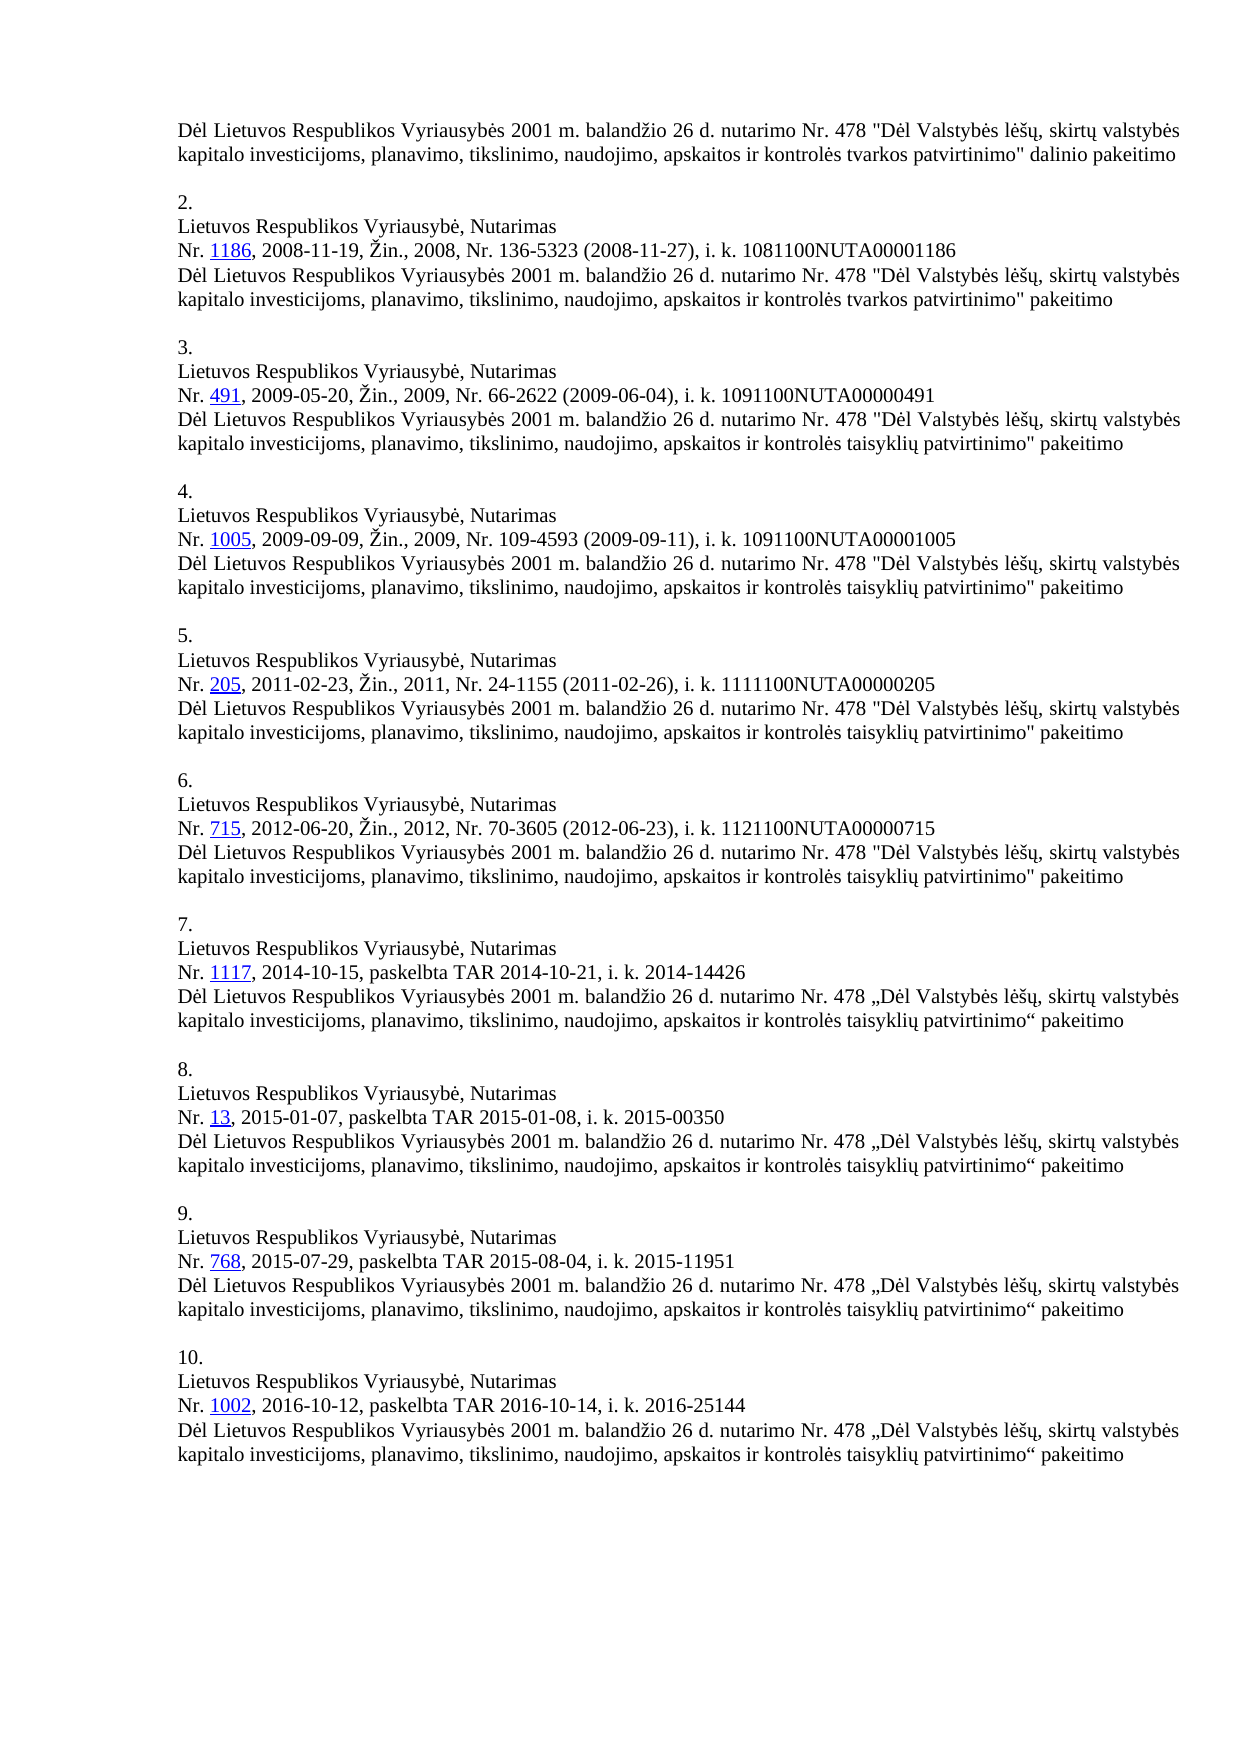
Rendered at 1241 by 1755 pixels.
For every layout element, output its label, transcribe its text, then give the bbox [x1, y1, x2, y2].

text Nr. 715, 2012-06-20, Žin., 2012, Nr. 70-3605 (2012-06-23), i. k. 1121100NUTA00000715 [177, 816, 1181, 840]
text 6. [177, 768, 1181, 792]
text Nr. 205, 2011-02-23, Žin., 2011, Nr. 24-1155 (2011-02-26), i. k. 1111100NUTA00000205 [177, 672, 1181, 696]
text Nr. 1186, 2008-11-19, Žin., 2008, Nr. 136-5323 (2008-11-27), i. k. 1081100NUTA00001186 [177, 238, 1181, 262]
text Lietuvos Respublikos Vyriausybė, Nutarimas [177, 1081, 1181, 1105]
text Dėl Lietuvos Respublikos Vyriausybės 2001 m. balandžio 26 d. nutarimo Nr. 478 „Dėl Valstybės lėšų, skirtų valstybės kapitalo investicijoms, planavimo, tikslinimo, naudojimo, apskaitos ir kontrolės taisyklių patvirtinimo“ pakeitimo [177, 1273, 1181, 1321]
text Lietuvos Respublikos Vyriausybė, Nutarimas [177, 214, 1181, 238]
text 9. [177, 1201, 1181, 1225]
text Nr. 1002, 2016-10-12, paskelbta TAR 2016-10-14, i. k. 2016-25144 [177, 1393, 1181, 1417]
text Dėl Lietuvos Respublikos Vyriausybės 2001 m. balandžio 26 d. nutarimo Nr. 478 "Dėl Valstybės lėšų, skirtų valstybės kapitalo investicijoms, planavimo, tikslinimo, naudojimo, apskaitos ir kontrolės tvarkos patvirtinimo" pakeitimo [177, 262, 1181, 311]
text Lietuvos Respublikos Vyriausybė, Nutarimas [177, 647, 1181, 672]
text Lietuvos Respublikos Vyriausybė, Nutarimas [177, 1225, 1181, 1249]
text Lietuvos Respublikos Vyriausybė, Nutarimas [177, 1369, 1181, 1393]
text Dėl Lietuvos Respublikos Vyriausybės 2001 m. balandžio 26 d. nutarimo Nr. 478 "Dėl Valstybės lėšų, skirtų valstybės kapitalo investicijoms, planavimo, tikslinimo, naudojimo, apskaitos ir kontrolės taisyklių patvirtinimo" pakeitimo [177, 551, 1181, 599]
text Nr. 768, 2015-07-29, paskelbta TAR 2015-08-04, i. k. 2015-11951 [177, 1249, 1181, 1273]
text Lietuvos Respublikos Vyriausybė, Nutarimas [177, 503, 1181, 527]
text 8. [177, 1057, 1181, 1081]
text Dėl Lietuvos Respublikos Vyriausybės 2001 m. balandžio 26 d. nutarimo Nr. 478 "Dėl Valstybės lėšų, skirtų valstybės kapitalo investicijoms, planavimo, tikslinimo, naudojimo, apskaitos ir kontrolės taisyklių patvirtinimo" pakeitimo [177, 696, 1181, 744]
text Dėl Lietuvos Respublikos Vyriausybės 2001 m. balandžio 26 d. nutarimo Nr. 478 „Dėl Valstybės lėšų, skirtų valstybės kapitalo investicijoms, planavimo, tikslinimo, naudojimo, apskaitos ir kontrolės taisyklių patvirtinimo“ pakeitimo [177, 984, 1181, 1032]
text 3. [177, 335, 1181, 359]
text Dėl Lietuvos Respublikos Vyriausybės 2001 m. balandžio 26 d. nutarimo Nr. 478 „Dėl Valstybės lėšų, skirtų valstybės kapitalo investicijoms, planavimo, tikslinimo, naudojimo, apskaitos ir kontrolės taisyklių patvirtinimo“ pakeitimo [177, 1129, 1181, 1177]
text Dėl Lietuvos Respublikos Vyriausybės 2001 m. balandžio 26 d. nutarimo Nr. 478 "Dėl Valstybės lėšų, skirtų valstybės kapitalo investicijoms, planavimo, tikslinimo, naudojimo, apskaitos ir kontrolės taisyklių patvirtinimo" pakeitimo [177, 407, 1181, 455]
text 10. [177, 1345, 1181, 1369]
text Nr. 1005, 2009-09-09, Žin., 2009, Nr. 109-4593 (2009-09-11), i. k. 1091100NUTA00001005 [177, 527, 1181, 551]
text Nr. 491, 2009-05-20, Žin., 2009, Nr. 66-2622 (2009-06-04), i. k. 1091100NUTA00000491 [177, 383, 1181, 407]
text Lietuvos Respublikos Vyriausybė, Nutarimas [177, 359, 1181, 383]
text Nr. 13, 2015-01-07, paskelbta TAR 2015-01-08, i. k. 2015-00350 [177, 1105, 1181, 1129]
text Dėl Lietuvos Respublikos Vyriausybės 2001 m. balandžio 26 d. nutarimo Nr. 478 "Dėl Valstybės lėšų, skirtų valstybės kapitalo investicijoms, planavimo, tikslinimo, naudojimo, apskaitos ir kontrolės taisyklių patvirtinimo" pakeitimo [177, 840, 1181, 888]
text Nr. 1117, 2014-10-15, paskelbta TAR 2014-10-21, i. k. 2014-14426 [177, 960, 1181, 984]
text Lietuvos Respublikos Vyriausybė, Nutarimas [177, 792, 1181, 816]
text 7. [177, 912, 1181, 936]
text 4. [177, 479, 1181, 503]
text Dėl Lietuvos Respublikos Vyriausybės 2001 m. balandžio 26 d. nutarimo Nr. 478 "Dėl Valstybės lėšų, skirtų valstybės kapitalo investicijoms, planavimo, tikslinimo, naudojimo, apskaitos ir kontrolės tvarkos patvirtinimo" dalinio pakeitimo [177, 118, 1181, 166]
text Lietuvos Respublikos Vyriausybė, Nutarimas [177, 936, 1181, 960]
text 5. [177, 623, 1181, 647]
text Dėl Lietuvos Respublikos Vyriausybės 2001 m. balandžio 26 d. nutarimo Nr. 478 „Dėl Valstybės lėšų, skirtų valstybės kapitalo investicijoms, planavimo, tikslinimo, naudojimo, apskaitos ir kontrolės taisyklių patvirtinimo“ pakeitimo [177, 1417, 1181, 1466]
text 2. [177, 190, 1181, 214]
